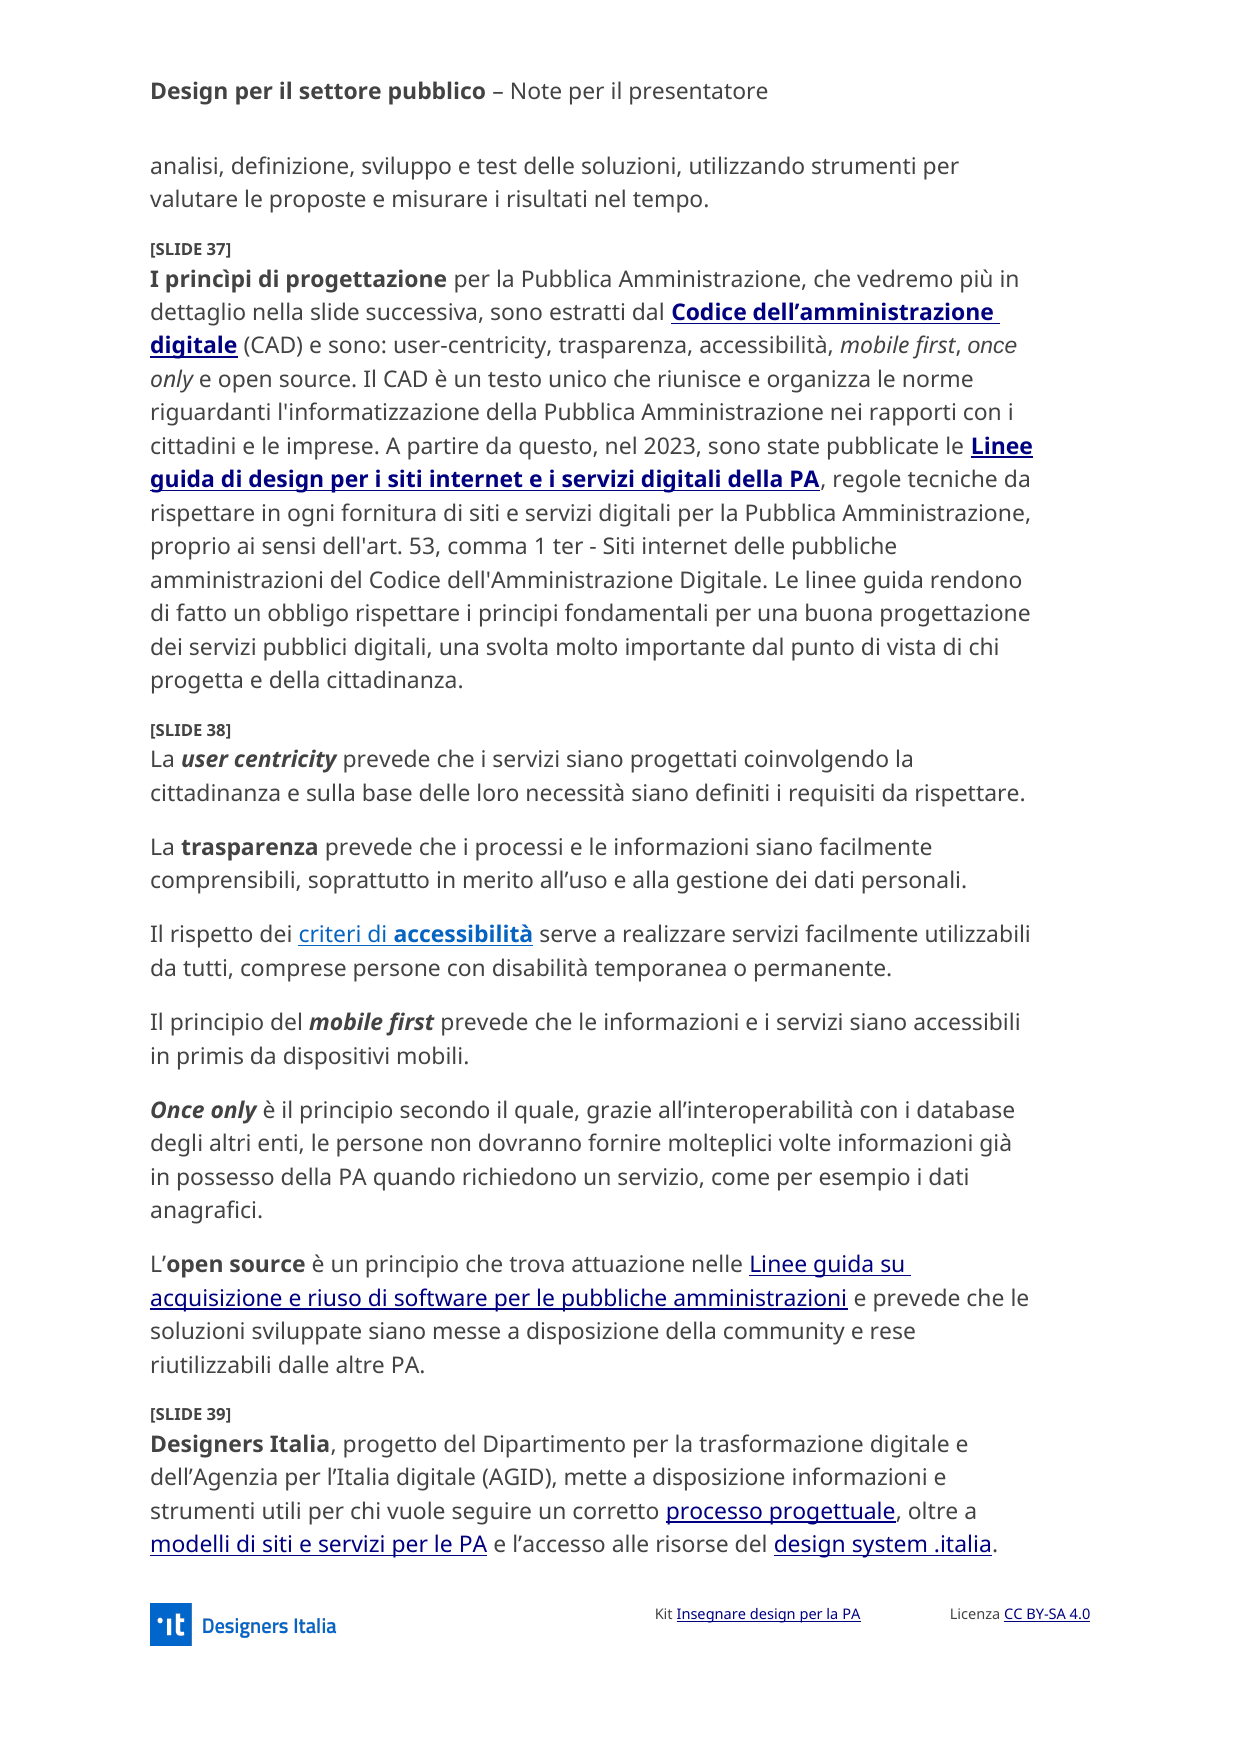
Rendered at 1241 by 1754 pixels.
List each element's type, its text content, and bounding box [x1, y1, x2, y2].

text L’open source è un principio che trova attuazione nelle Linee guida su acquisizione e riuso di software per le pubbliche amministrazioni e prevede che le soluzioni sviluppate siano messe a disposizione della community e rese riutilizzabili dalle altre PA. [150, 1248, 1035, 1380]
text analisi, definizione, sviluppo e test delle soluzioni, utilizzando strumenti per valutare le proposte e misurare i risultati nel tempo. [150, 150, 1035, 215]
text [SLIDE 37] I princìpi di progettazione per la Pubblica Amministrazione, che vedremo più in dettaglio nella slide successiva, sono estratti dal Codice dell’amministrazione digitale (CAD) e sono: user-centricity, trasparenza, accessibilità, mobile first, once only e open source. Il CAD è un testo unico che riunisce e organizza le norme riguardanti l'informatizzazione della Pubblica Amministrazione nei rapporti con i cittadini e le imprese. A partire da questo, nel 2023, sono state pubblicate le Linee guida di design per i siti internet e i servizi digitali della PA, regole tecniche da rispettare in ogni fornitura di siti e servizi digitali per la Pubblica Amministrazione, proprio ai sensi dell'art. 53, comma 1 ter - Siti internet delle pubbliche amministrazioni del Codice dell'Amministrazione Digitale. Le linee guida rendono di fatto un obbligo rispettare i principi fondamentali per una buona progettazione dei servizi pubblici digitali, una svolta molto importante dal punto di vista di chi progetta e della cittadinanza. [150, 238, 1035, 695]
text [SLIDE 39] Designers Italia, progetto del Dipartimento per la trasformazione digitale e dell’Agenzia per l’Italia digitale (AGID), mette a disposizione informazioni e strumenti utili per chi vuole seguire un corretto processo progettuale, oltre a modelli di siti e servizi per le PA e l’accesso alle risorse del design system .italia. [150, 1403, 1035, 1559]
text Il principio del mobile first prevede che le informazioni e i servizi siano accessibili in primis da dispositivi mobili. [150, 1006, 1035, 1071]
text La trasparenza prevede che i processi e le informazioni siano facilmente comprensibili, soprattutto in merito all’uso e alla gestione dei dati personali. [150, 831, 1035, 895]
text [SLIDE 38] La user centricity prevede che i servizi siano progettati coinvolgendo la cittadinanza e sulla base delle loro necessità siano definiti i requisiti da rispettare. [150, 718, 1035, 808]
text Il rispetto dei criteri di accessibilità serve a realizzare servizi facilmente utilizzabili da tutti, comprese persone con disabilità temporanea o permanente. [150, 918, 1035, 983]
text Once only è il principio secondo il quale, grazie all’interoperabilità con i database degli altri enti, le persone non dovranno fornire molteplici volte informazioni già in possesso della PA quando richiedono un servizio, come per esempio i dati anagrafici. [150, 1094, 1035, 1225]
